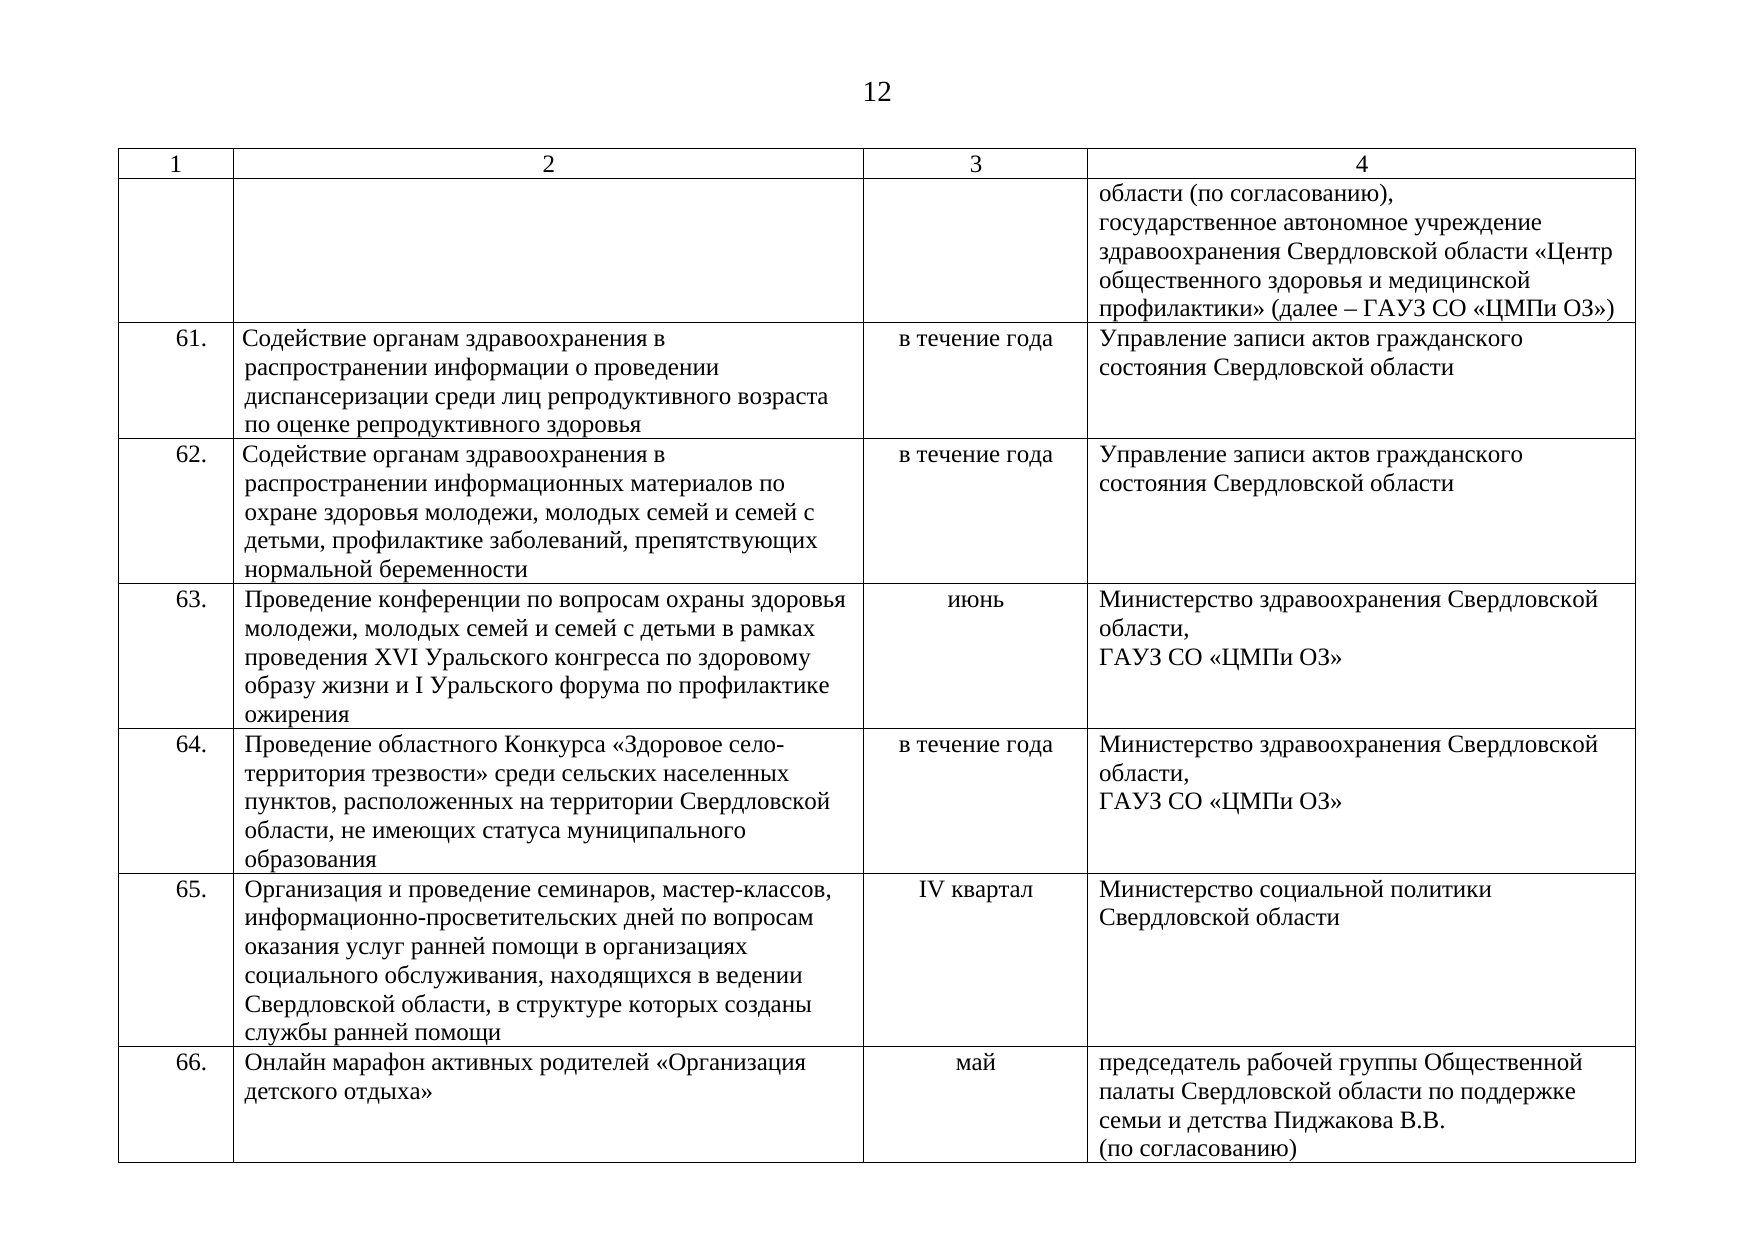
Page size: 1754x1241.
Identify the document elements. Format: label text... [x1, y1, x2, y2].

table_cell Проведение областного Конкурса «Здоровое село-территория трезвости» среди сельских населенных пунктов, расположенных на территории Свердловской области, не имеющих статуса муниципального образования [234, 729, 863, 873]
table_header 2 [234, 149, 863, 177]
table_cell [234, 179, 863, 322]
table_cell [864, 179, 1087, 322]
table_cell июнь [864, 584, 1087, 728]
table_cell в течение года [864, 323, 1087, 438]
table_header 4 [1088, 149, 1635, 177]
table_cell [119, 1047, 233, 1162]
table_cell Министерство здравоохранения Свердловской области, ГАУЗ СО «ЦМПи ОЗ» [1088, 729, 1635, 873]
table_cell Содействие органам здравоохранения в распространении информации о проведении диспансеризации среди лиц репродуктивного возраста по оценке репродуктивного здоровья [234, 323, 863, 438]
table_cell Управление записи актов гражданского состояния Свердловской области [1088, 323, 1635, 438]
table_cell [119, 874, 233, 1046]
table_cell в течение года [864, 729, 1087, 873]
table_cell [119, 439, 233, 583]
table_cell области (по согласованию), государственное автономное учреждение здравоохранения Свердловской области «Центр общественного здоровья и медицинской профилактики» (далее – ГАУЗ СО «ЦМПи ОЗ») [1088, 179, 1635, 322]
table_header 1 [119, 149, 233, 177]
table_cell Проведение конференции по вопросам охраны здоровья молодежи, молодых семей и семей с детьми в рамках проведения XVI Уральского конгресса по здоровому образу жизни и I Уральского форума по профилактике ожирения [234, 584, 863, 728]
table_cell [119, 729, 233, 873]
table_cell председатель рабочей группы Общественной палаты Свердловской области по поддержке семьи и детства Пиджакова В.В. (по согласованию) [1088, 1047, 1635, 1162]
table_cell Содействие органам здравоохранения в распространении информационных материалов по охране здоровья молодежи, молодых семей и семей с детьми, профилактике заболеваний, препятствующих нормальной беременности [234, 439, 863, 583]
table_cell [119, 584, 233, 728]
table_cell Министерство здравоохранения Свердловской области, ГАУЗ СО «ЦМПи ОЗ» [1088, 584, 1635, 728]
table_cell [119, 179, 233, 322]
table_cell Организация и проведение семинаров, мастер-классов, информационно-просветительских дней по вопросам оказания услуг ранней помощи в организациях социального обслуживания, находящихся в ведении Свердловской области, в структуре которых созданы службы ранней помощи [234, 874, 863, 1046]
table_cell Онлайн марафон активных родителей «Организация детского отдыха» [234, 1047, 863, 1162]
table_cell IV квартал [864, 874, 1087, 1046]
table_cell май [864, 1047, 1087, 1162]
table_cell [119, 323, 233, 438]
table_cell в течение года [864, 439, 1087, 583]
table_header 3 [864, 149, 1087, 177]
table_cell Управление записи актов гражданского состояния Свердловской области [1088, 439, 1635, 583]
table_cell Министерство социальной политики Свердловской области [1088, 874, 1635, 1046]
